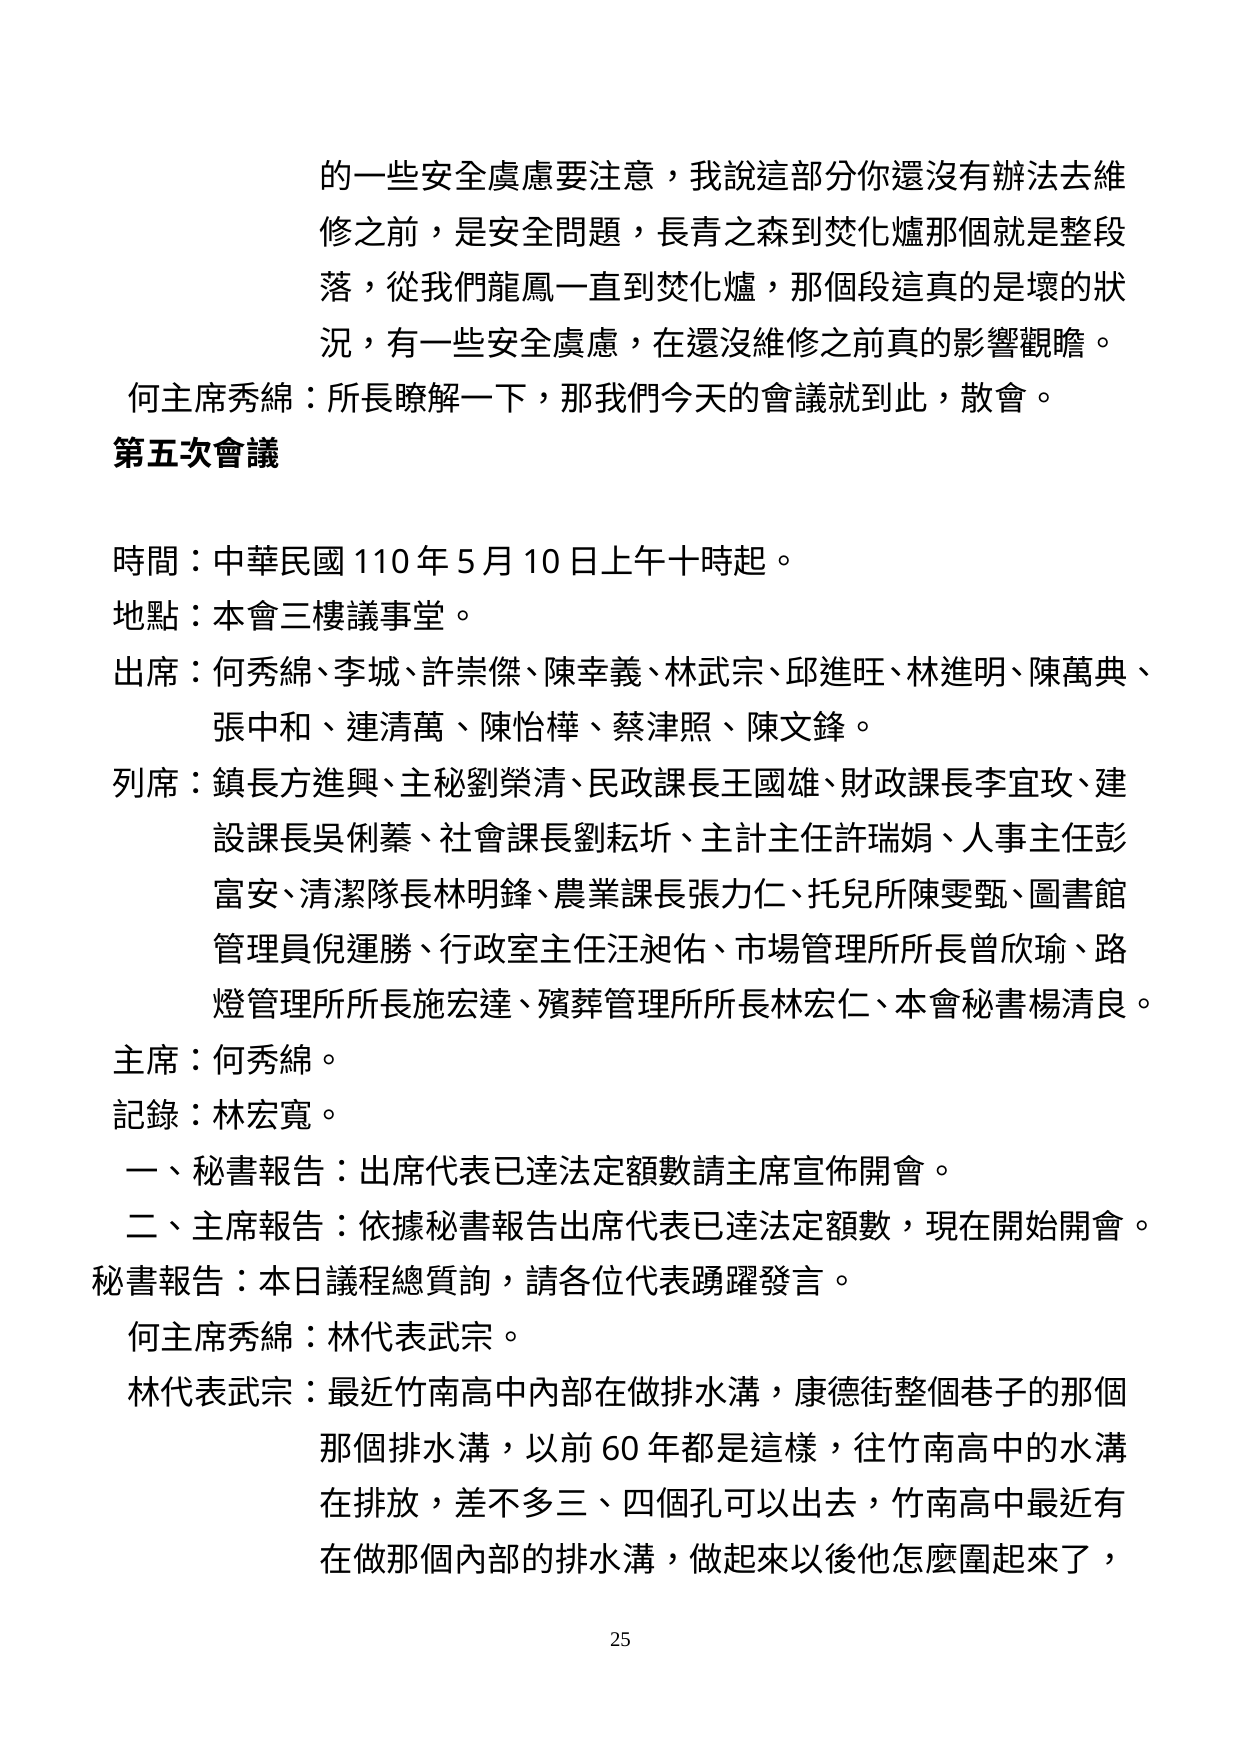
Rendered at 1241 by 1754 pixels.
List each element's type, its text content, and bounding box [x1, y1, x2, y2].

text 記錄：林宏寬。 [112, 1089, 1128, 1137]
text 的一些安全虞慮要注意，我說這部分你還沒有辦法去維修之前，是安全問題，長青之森到焚化爐那個就是整段落，從我們龍鳳一直到焚化爐，那個段這真的是壞的狀況，有一些安全虞慮，在還沒維修之前真的影響觀瞻。 [127, 150, 1128, 364]
text 林代表武宗：最近竹南高中內部在做排水溝，康德街整個巷子的那個那個排水溝，以前60年都是這樣，往竹南高中的水溝在排放，差不多三、四個孔可以出去，竹南高中最近有在做那個內部的排水溝，做起來以後他怎麼圍起來了， [127, 1366, 1128, 1581]
text 列席：鎮長方進興、主秘劉榮清、民政課長王國雄、財政課長李宜玫、建設課長吳俐蓁、社會課長劉耘圻、主計主任許瑞娟、人事主任彭富安、清潔隊長林明鋒、農業課長張力仁、托兒所陳雯甄、圖書館管理員倪運勝、行政室主任汪昶佑、市場管理所所長曾欣瑜、路燈管理所所長施宏達、殯葬管理所所長林宏仁、本會秘書楊清良。 [112, 757, 1128, 1026]
text 二、主席報告：依據秘書報告出席代表已逹法定額數，現在開始開會。 [125, 1200, 1128, 1248]
text 秘書報告：本日議程總質詢，請各位代表踴躍發言。 [83, 1255, 1128, 1303]
text 出席：何秀綿、李城、許崇傑、陳幸義、林武宗、邱進旺、林進明、陳萬典、張中和、連清萬、陳怡樺、蔡津照、陳文鋒。 [112, 646, 1128, 749]
text 主席：何秀綿。 [112, 1034, 1128, 1082]
text 一、秘書報告：出席代表已逹法定額數請主席宣佈開會。 [125, 1144, 1128, 1193]
text 地點：本會三樓議事堂。 [112, 590, 1128, 638]
text 何主席秀綿：所長瞭解一下，那我們今天的會議就到此，散會。 [127, 372, 1128, 420]
text 時間：中華民國110年5月10日上午十時起。 [112, 535, 1128, 583]
text 何主席秀綿：林代表武宗。 [127, 1311, 1128, 1359]
text 第五次會議 [112, 427, 1128, 475]
